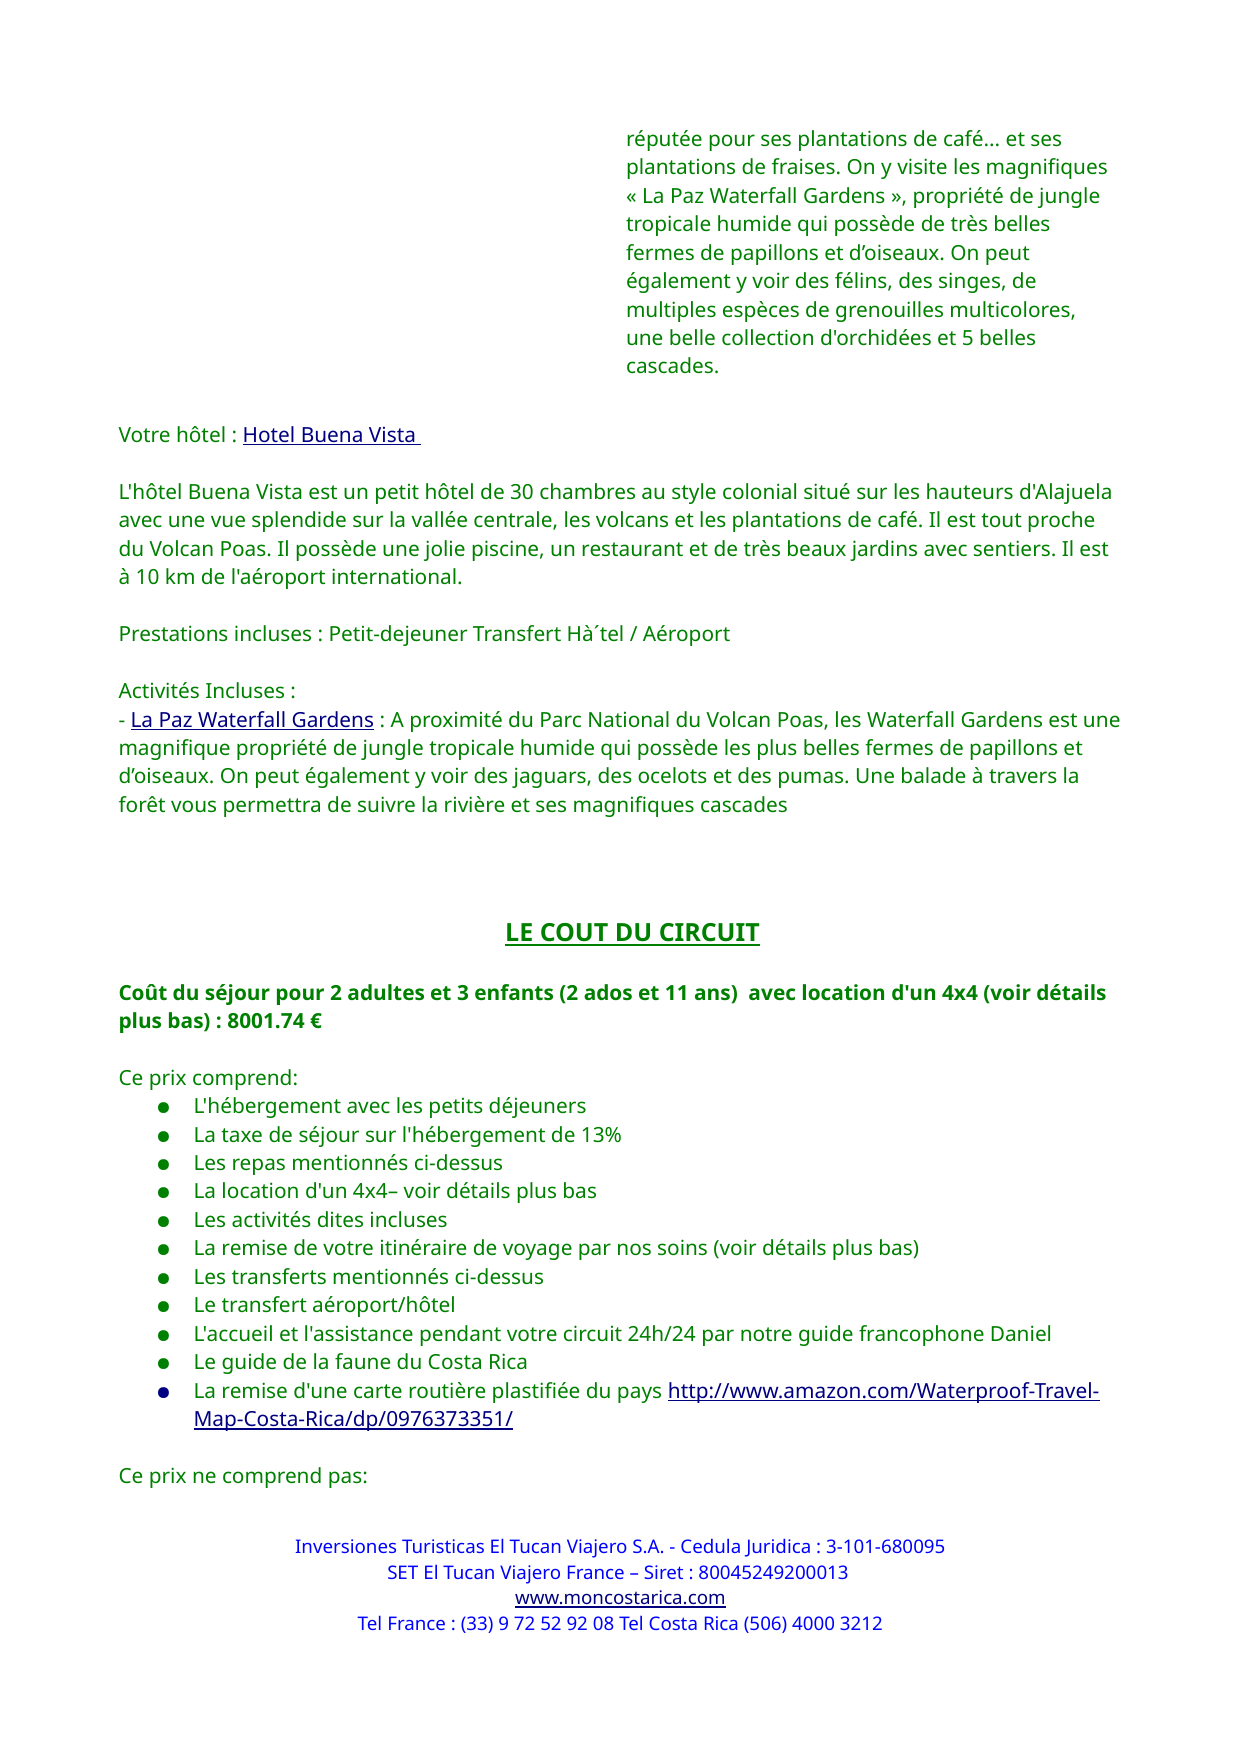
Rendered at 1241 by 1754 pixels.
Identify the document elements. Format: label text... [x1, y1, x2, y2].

list Le transfert aéroport/hôtel [156, 1290, 1122, 1319]
list La remise d'une carte routière plastifiée du pays http://www.amazon.com/Waterproof-Travel-Map-Costa-Rica/dp/0976373351/ [156, 1376, 1122, 1433]
list Les repas mentionnés ci-dessus [156, 1148, 1122, 1177]
text Coût du séjour pour 2 adultes et 3 enfants (2 ados et 11 ans) avec location d'un 4x4 (voir détails plus bas) : 8001.74 € [118, 978, 1122, 1034]
text - La Paz Waterfall Gardens : A proximité du Parc National du Volcan Poas, les Waterfall Gardens est une magnifique propriété de jungle tropicale humide qui possède les plus belles fermes de papillons et d’oiseaux. On peut également y voir des jaguars, des ocelots et des pumas. Une balade à travers la forêt vous permettra de suivre la rivière et ses magnifiques cascades [118, 705, 1122, 818]
list Les transferts mentionnés ci-dessus [156, 1262, 1122, 1290]
list L'hébergement avec les petits déjeuners [156, 1091, 1122, 1120]
list Le guide de la faune du Costa Rica [156, 1347, 1122, 1376]
text Votre hôtel : Hotel Buena Vista [118, 420, 1122, 448]
list La location d'un 4x4– voir détails plus bas [156, 1177, 1122, 1205]
text Ce prix comprend: [118, 1063, 1122, 1091]
table_header réputée pour ses plantations de café... et ses plantations de fraises. On y visite les magnifiques « La Paz Waterfall Gardens », propriété de jungle tropicale humide qui possède de très belles fermes de papillons et d’oiseaux. On peut également y voir des félins, des singes, de multiples espèces de grenouilles multicolores, une belle collection d'orchidées et 5 belles cascades. [620, 118, 1122, 386]
list La taxe de séjour sur l'hébergement de 13% [156, 1120, 1122, 1148]
text LE COUT DU CIRCUIT [118, 915, 1146, 949]
table_header [118, 118, 620, 386]
text Prestations incluses : Petit-dejeuner Transfert Hà´tel / Aéroport [118, 619, 1122, 648]
text Ce prix ne comprend pas: [118, 1461, 1122, 1489]
list Les activités dites incluses [156, 1205, 1122, 1233]
text L'hôtel Buena Vista est un petit hôtel de 30 chambres au style colonial situé sur les hauteurs d'Alajuela avec une vue splendide sur la vallée centrale, les volcans et les plantations de café. Il est tout proche du Volcan Poas. Il possède une jolie piscine, un restaurant et de très beaux jardins avec sentiers. Il est à 10 km de l'aéroport international. [118, 477, 1122, 591]
text Activités Incluses : [118, 676, 1122, 705]
list L'accueil et l'assistance pendant votre circuit 24h/24 par notre guide francophone Daniel [156, 1319, 1122, 1347]
list La remise de votre itinéraire de voyage par nos soins (voir détails plus bas) [156, 1233, 1122, 1262]
